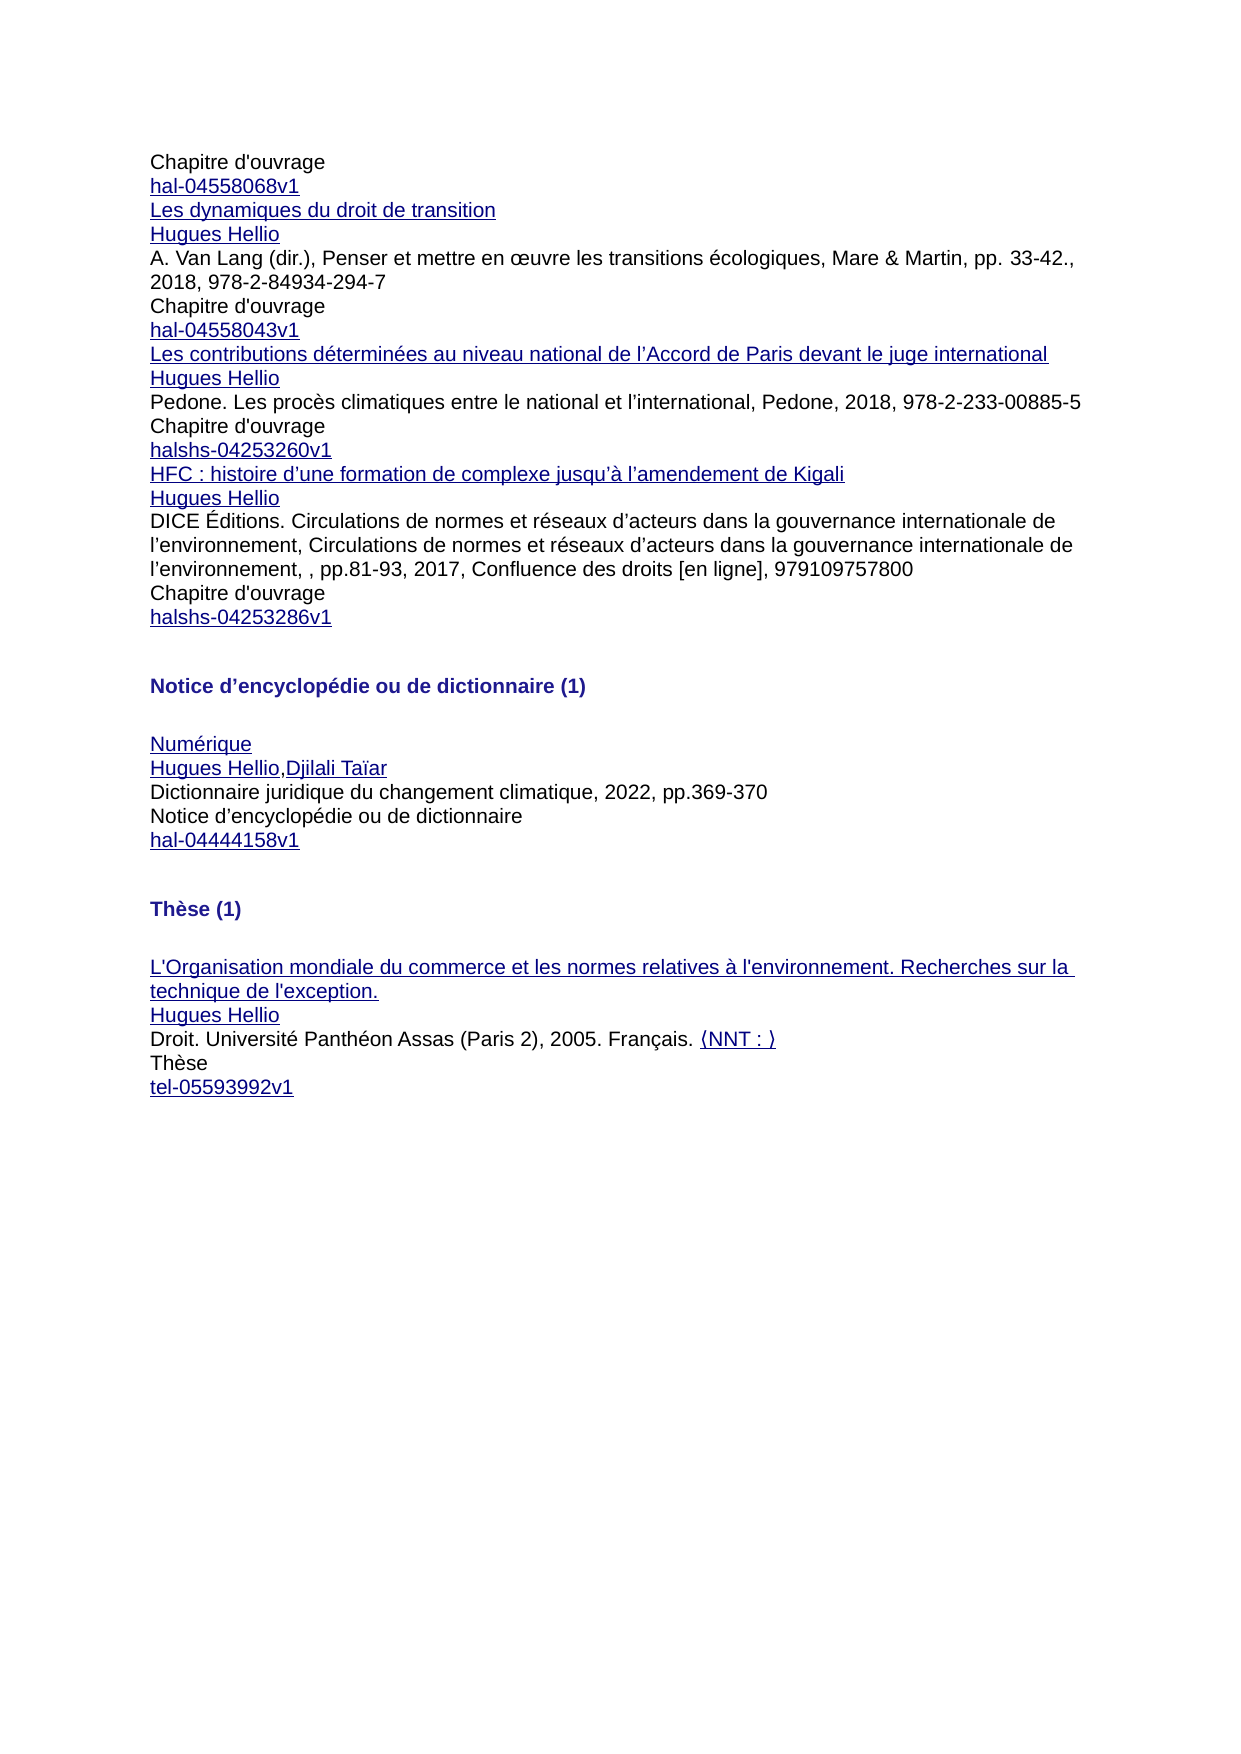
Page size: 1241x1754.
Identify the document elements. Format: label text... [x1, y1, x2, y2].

subtitle Notice d’encyclopédie ou de dictionnaire (1) [150, 674, 1090, 698]
table_cell HFC : histoire d’une formation de complexe jusqu’à l’amendement de Kigali Hugues Hellio DICE Éditions. Circulations de normes et réseaux d’acteurs dans la gouvernance internationale de l’environnement, Circulations de normes et réseaux d’acteurs dans la gouvernance internationale de l’environnement, , pp.81-93, 2017, Confluence des droits [en ligne], 979109757800 Chapitre d'ouvrage halshs-04253286v1 [150, 461, 1090, 629]
table_header Numérique Hugues Hellio,Djilali Taïar Dictionnaire juridique du changement climatique, 2022, pp.369-370 Notice d’encyclopédie ou de dictionnaire hal-04444158v1 [150, 732, 1090, 852]
table_cell Les contributions déterminées au niveau national de l’Accord de Paris devant le juge international Hugues Hellio Pedone. Les procès climatiques entre le national et l’international, Pedone, 2018, 978-2-233-00885-5 Chapitre d'ouvrage halshs-04253260v1 [150, 342, 1090, 461]
table_cell Chapitre d'ouvrage hal-04558068v1 [150, 150, 1090, 198]
table_header L'Organisation mondiale du commerce et les normes relatives à l'environnement. Recherches sur la technique de l'exception. Hugues Hellio Droit. Université Panthéon Assas (Paris 2), 2005. Français. ⟨NNT : ⟩ Thèse tel-05593992v1 [150, 955, 1090, 1099]
subtitle Thèse (1) [150, 897, 1090, 921]
table_cell Les dynamiques du droit de transition Hugues Hellio A. Van Lang (dir.), Penser et mettre en œuvre les transitions écologiques, Mare & Martin, pp. 33-42., 2018, 978-2-84934-294-7 Chapitre d'ouvrage hal-04558043v1 [150, 198, 1090, 342]
